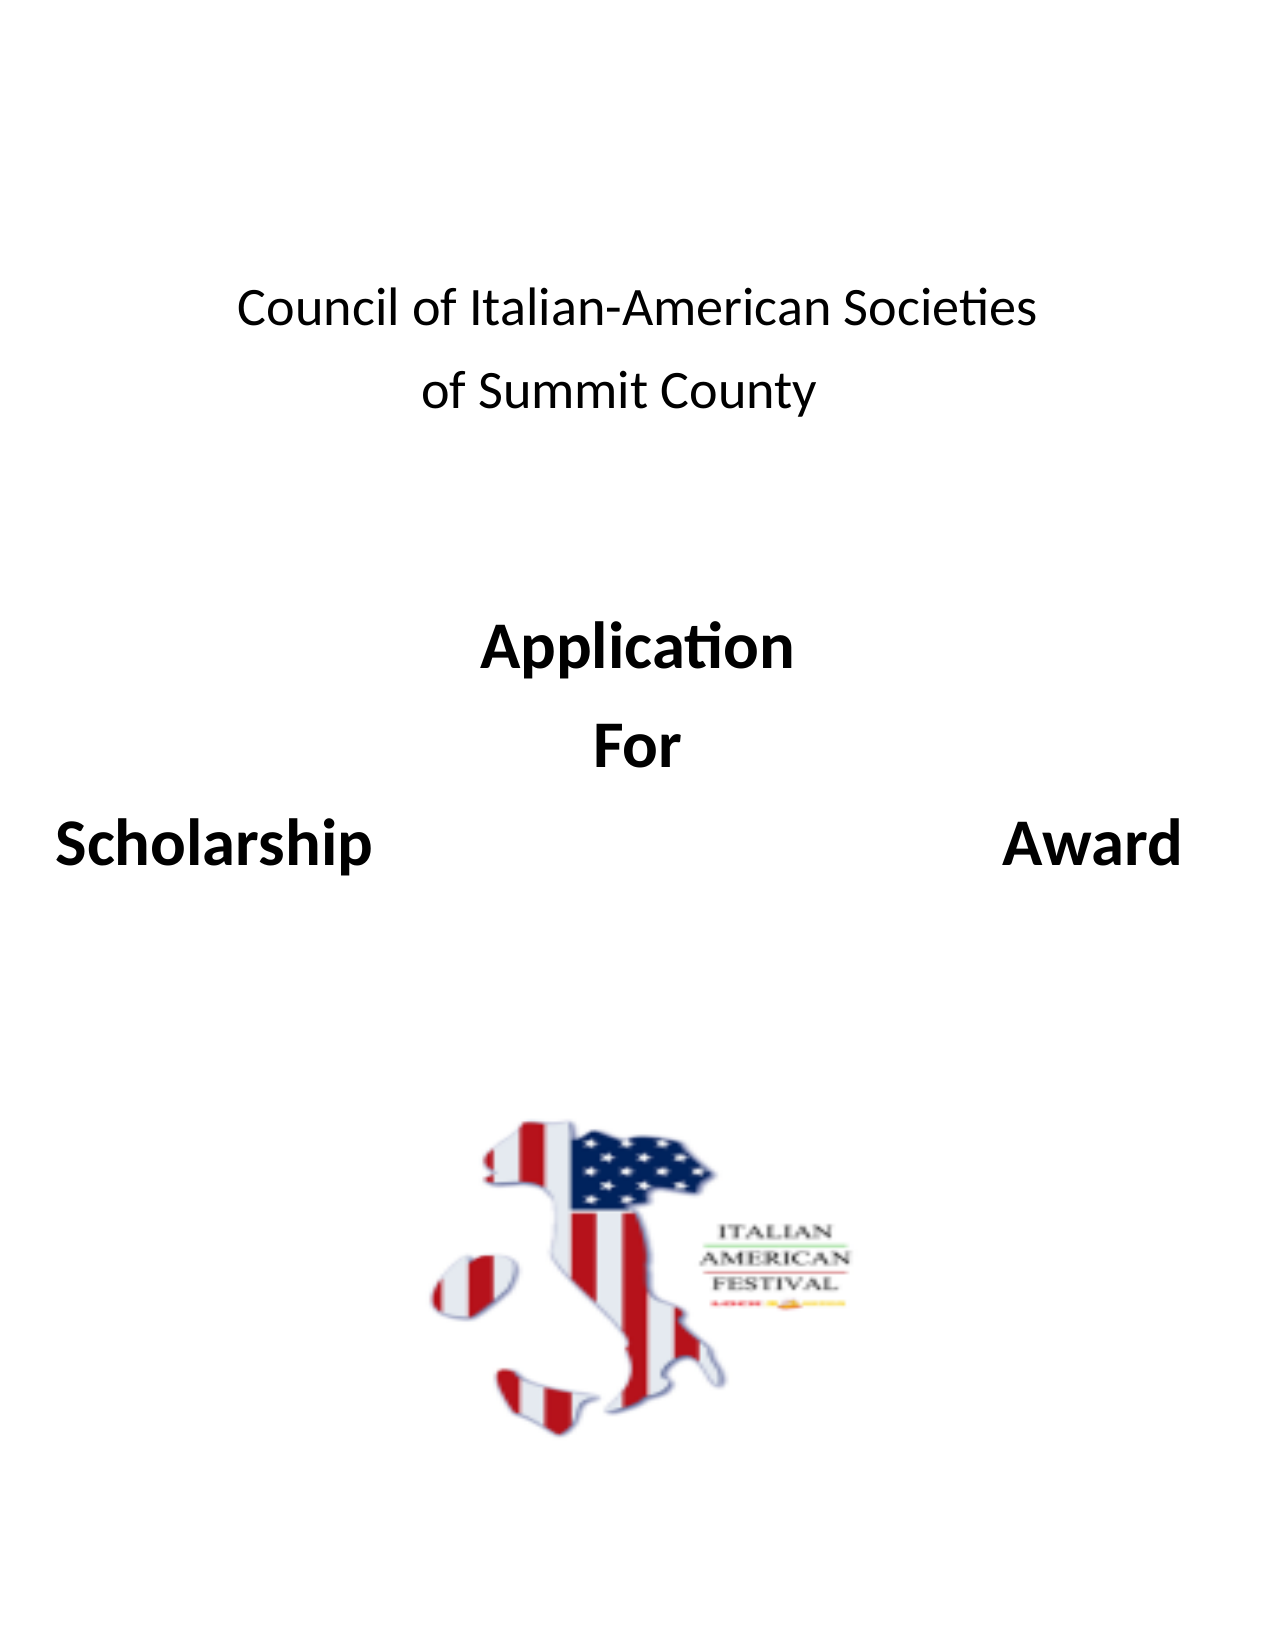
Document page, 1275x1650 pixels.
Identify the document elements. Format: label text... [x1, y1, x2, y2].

text Application [18, 604, 1257, 686]
text Council of Italian-American Societies [18, 273, 1257, 339]
text of Summit County [18, 356, 1257, 422]
text Scholarship Award [18, 800, 1257, 882]
text For [18, 702, 1257, 784]
